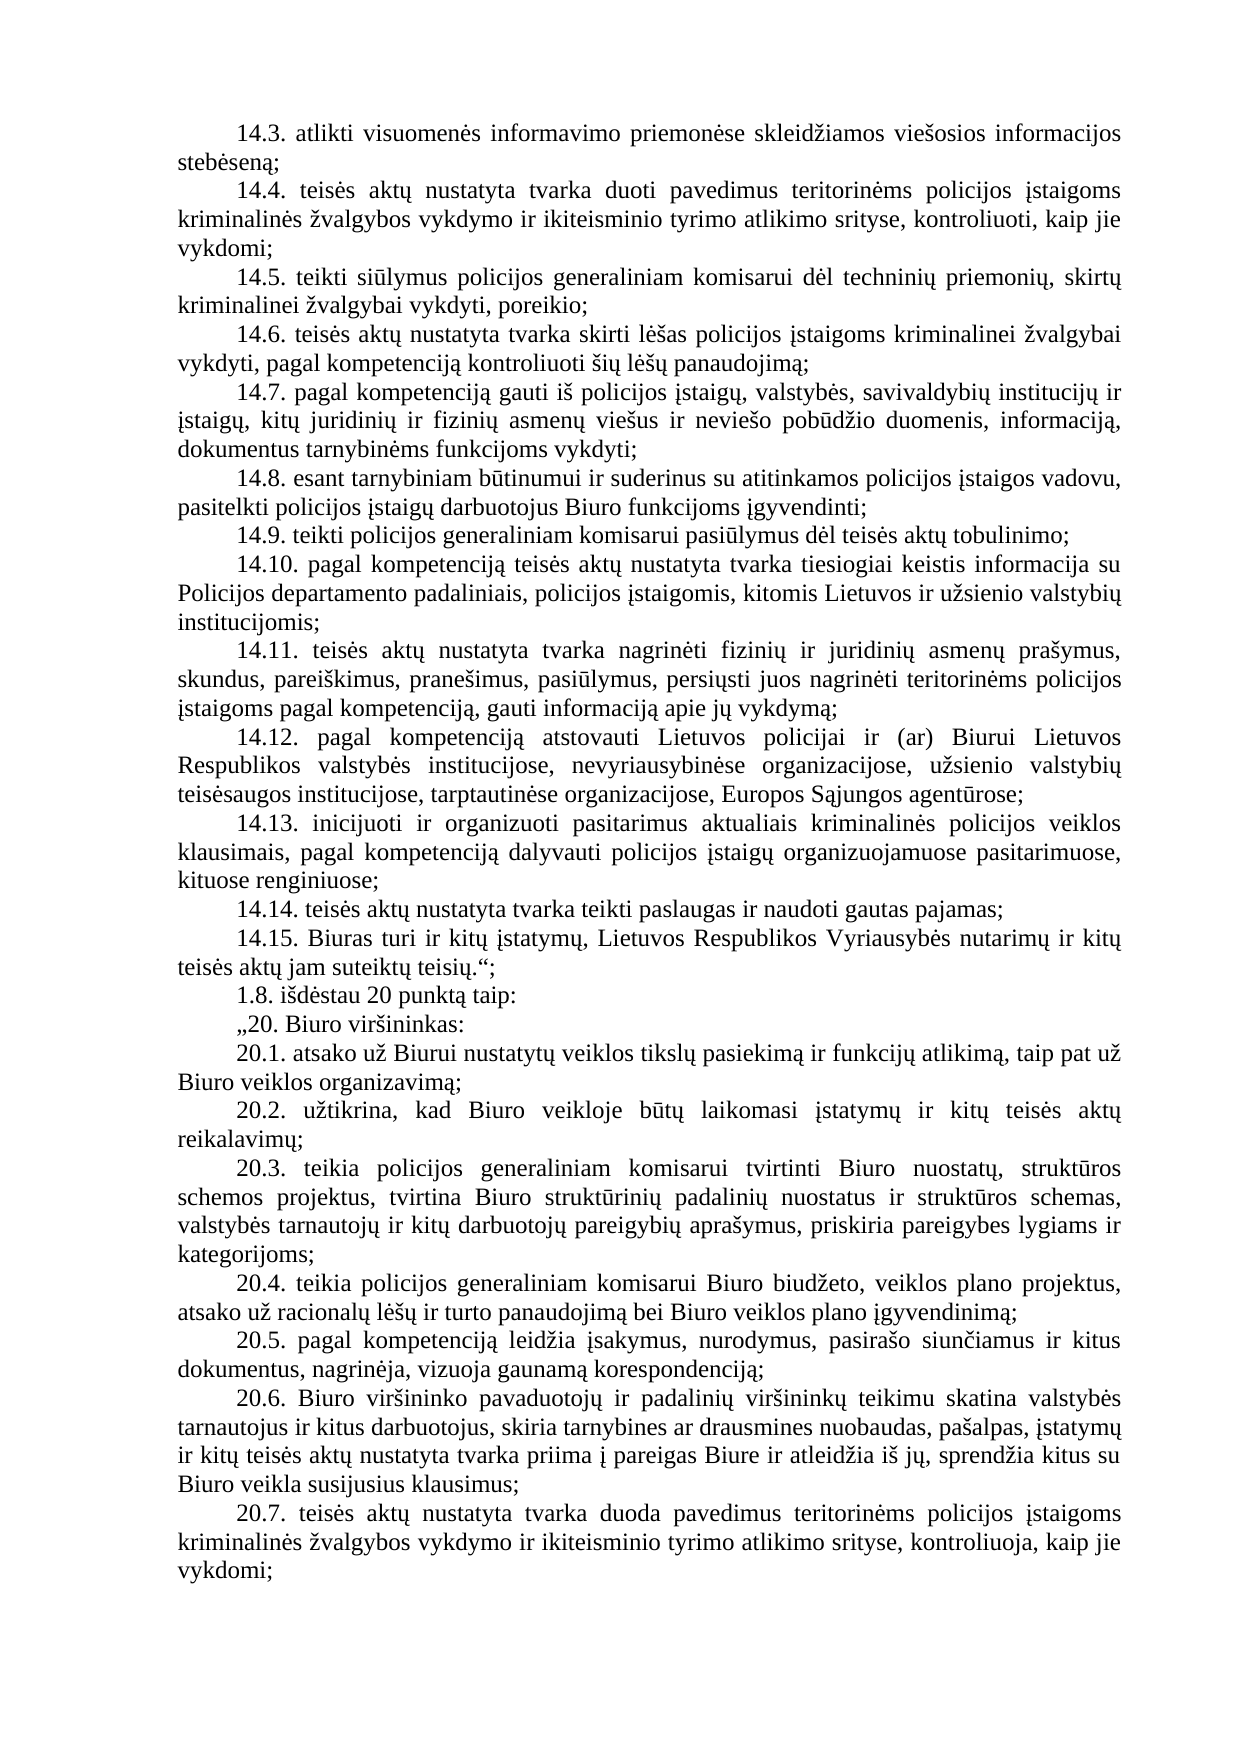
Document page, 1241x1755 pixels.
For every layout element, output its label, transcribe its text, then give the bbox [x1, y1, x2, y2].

text 14.14. teisės aktų nustatyta tvarka teikti paslaugas ir naudoti gautas pajamas; [177, 894, 1122, 923]
text 20.2. užtikrina, kad Biuro veikloje būtų laikomasi įstatymų ir kitų teisės aktų reikalavimų; [177, 1096, 1122, 1153]
text 14.10. pagal kompetenciją teisės aktų nustatyta tvarka tiesiogiai keistis informacija su Policijos departamento padaliniais, policijos įstaigomis, kitomis Lietuvos ir užsienio valstybių institucijomis; [177, 549, 1122, 636]
text 20.4. teikia policijos generaliniam komisarui Biuro biudžeto, veiklos plano projektus, atsako už racionalų lėšų ir turto panaudojimą bei Biuro veiklos plano įgyvendinimą; [177, 1268, 1122, 1326]
text 14.13. inicijuoti ir organizuoti pasitarimus aktualiais kriminalinės policijos veiklos klausimais, pagal kompetenciją dalyvauti policijos įstaigų organizuojamuose pasitarimuose, kituose renginiuose; [177, 808, 1122, 894]
text 14.4. teisės aktų nustatyta tvarka duoti pavedimus teritorinėms policijos įstaigoms kriminalinės žvalgybos vykdymo ir ikiteisminio tyrimo atlikimo srityse, kontroliuoti, kaip jie vykdomi; [177, 176, 1122, 262]
text 14.6. teisės aktų nustatyta tvarka skirti lėšas policijos įstaigoms kriminalinei žvalgybai vykdyti, pagal kompetenciją kontroliuoti šių lėšų panaudojimą; [177, 319, 1122, 377]
text 14.8. esant tarnybiniam būtinumui ir suderinus su atitinkamos policijos įstaigos vadovu, pasitelkti policijos įstaigų darbuotojus Biuro funkcijoms įgyvendinti; [177, 463, 1122, 521]
text 20.5. pagal kompetenciją leidžia įsakymus, nurodymus, pasirašo siunčiamus ir kitus dokumentus, nagrinėja, vizuoja gaunamą korespondenciją; [177, 1326, 1122, 1383]
text 14.15. Biuras turi ir kitų įstatymų, Lietuvos Respublikos Vyriausybės nutarimų ir kitų teisės aktų jam suteiktų teisių.“; [177, 923, 1122, 981]
text 20.3. teikia policijos generaliniam komisarui tvirtinti Biuro nuostatų, struktūros schemos projektus, tvirtina Biuro struktūrinių padalinių nuostatus ir struktūros schemas, valstybės tarnautojų ir kitų darbuotojų pareigybių aprašymus, priskiria pareigybes lygiams ir kategorijoms; [177, 1153, 1122, 1268]
text 14.11. teisės aktų nustatyta tvarka nagrinėti fizinių ir juridinių asmenų prašymus, skundus, pareiškimus, pranešimus, pasiūlymus, persiųsti juos nagrinėti teritorinėms policijos įstaigoms pagal kompetenciją, gauti informaciją apie jų vykdymą; [177, 636, 1122, 722]
text 14.3. atlikti visuomenės informavimo priemonėse skleidžiamos viešosios informacijos stebėseną; [177, 118, 1122, 176]
text 14.7. pagal kompetenciją gauti iš policijos įstaigų, valstybės, savivaldybių institucijų ir įstaigų, kitų juridinių ir fizinių asmenų viešus ir neviešo pobūdžio duomenis, informaciją, dokumentus tarnybinėms funkcijoms vykdyti; [177, 377, 1122, 463]
text 14.12. pagal kompetenciją atstovauti Lietuvos policijai ir (ar) Biurui Lietuvos Respublikos valstybės institucijose, nevyriausybinėse organizacijose, užsienio valstybių teisėsaugos institucijose, tarptautinėse organizacijose, Europos Sąjungos agentūrose; [177, 722, 1122, 808]
text 14.5. teikti siūlymus policijos generaliniam komisarui dėl techninių priemonių, skirtų kriminalinei žvalgybai vykdyti, poreikio; [177, 262, 1122, 319]
text 20.7. teisės aktų nustatyta tvarka duoda pavedimus teritorinėms policijos įstaigoms kriminalinės žvalgybos vykdymo ir ikiteisminio tyrimo atlikimo srityse, kontroliuoja, kaip jie vykdomi; [177, 1498, 1122, 1584]
text 20.1. atsako už Biurui nustatytų veiklos tikslų pasiekimą ir funkcijų atlikimą, taip pat už Biuro veiklos organizavimą; [177, 1038, 1122, 1096]
text 1.8. išdėstau 20 punktą taip: [177, 981, 1122, 1009]
text „20. Biuro viršininkas: [177, 1009, 1122, 1038]
text 14.9. teikti policijos generaliniam komisarui pasiūlymus dėl teisės aktų tobulinimo; [177, 521, 1122, 549]
text 20.6. Biuro viršininko pavaduotojų ir padalinių viršininkų teikimu skatina valstybės tarnautojus ir kitus darbuotojus, skiria tarnybines ar drausmines nuobaudas, pašalpas, įstatymų ir kitų teisės aktų nustatyta tvarka priima į pareigas Biure ir atleidžia iš jų, sprendžia kitus su Biuro veikla susijusius klausimus; [177, 1383, 1122, 1498]
